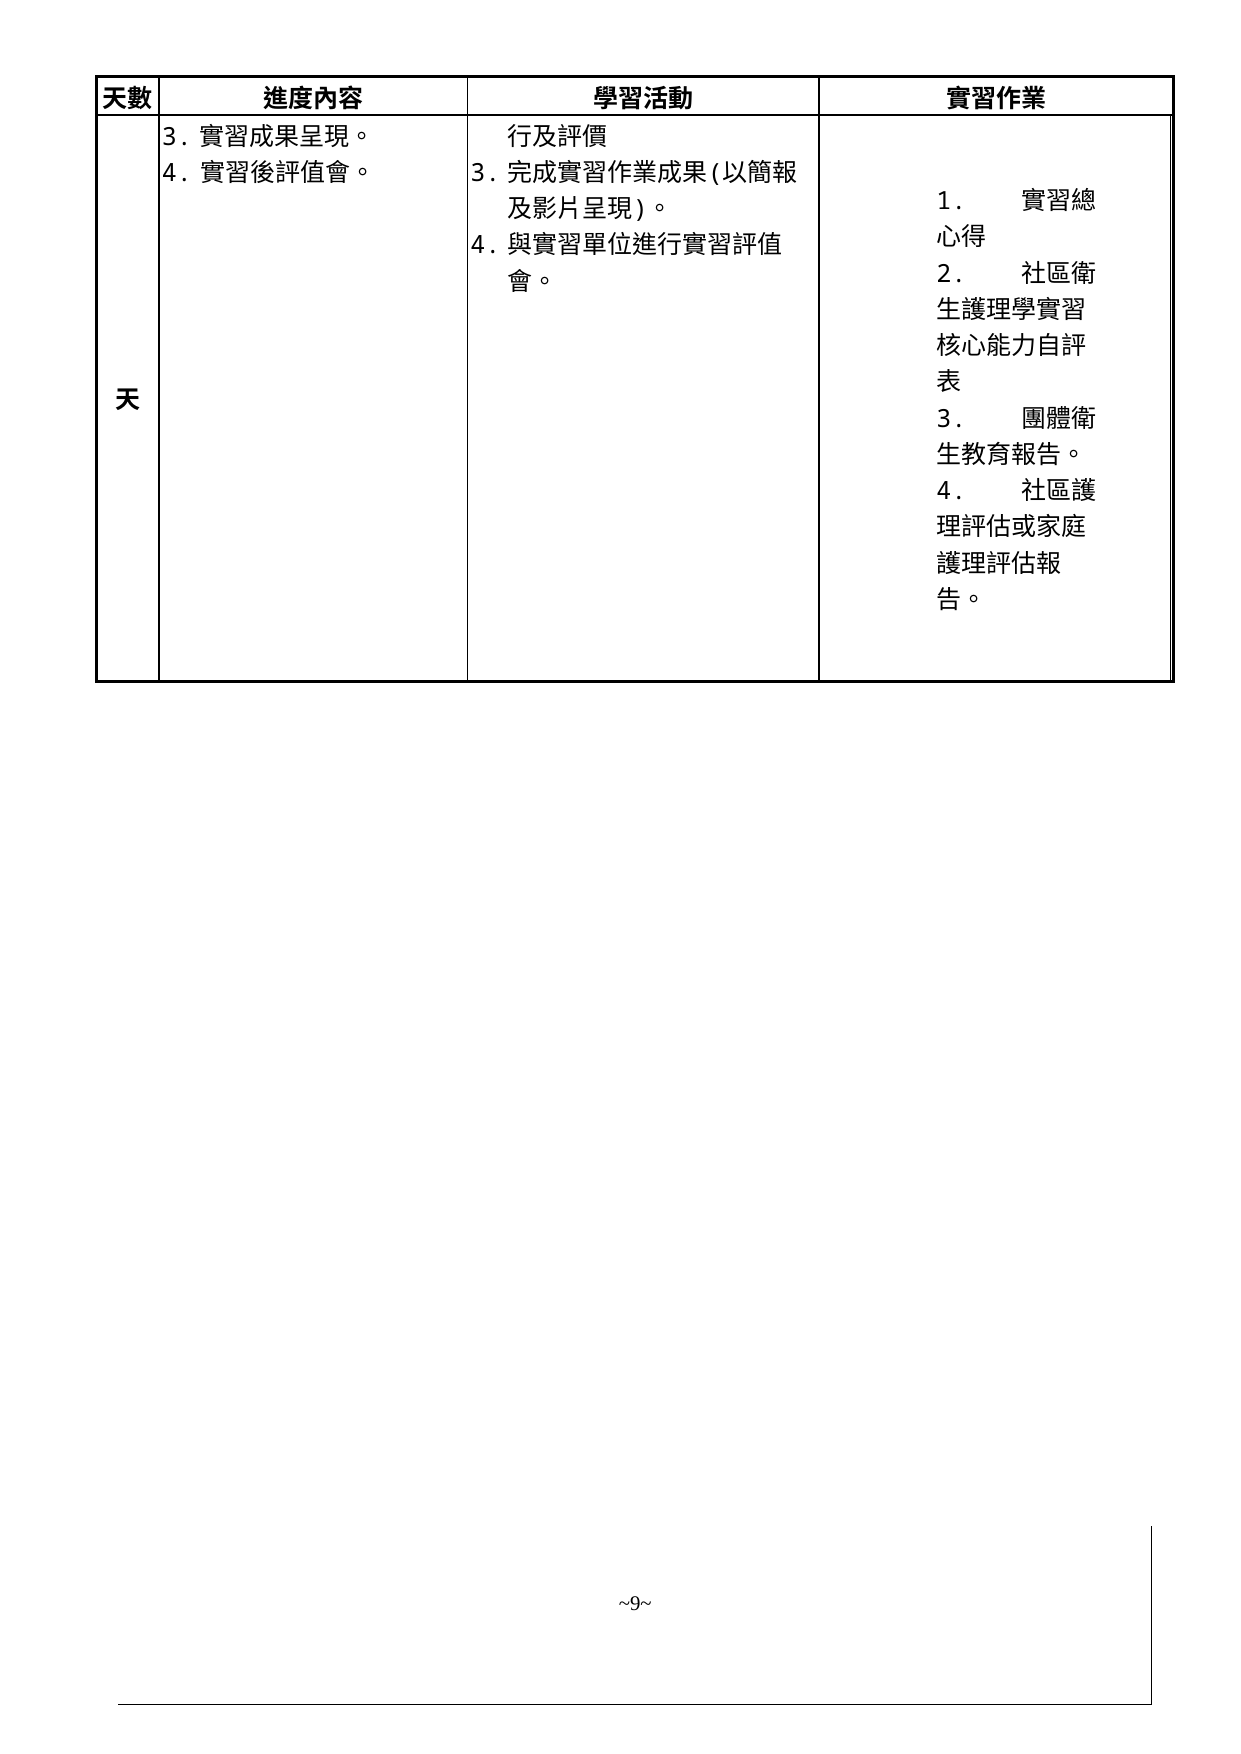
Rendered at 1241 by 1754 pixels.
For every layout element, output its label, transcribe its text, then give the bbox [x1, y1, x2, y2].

table_cell 技能 執行衛生教育活動。 作業 實習總心得 社區衛生護理學實習核心能力自評表 團體衛生教育報告。 社區護理評估或家庭護理評估報告。 [820, 116, 1170, 680]
table_cell 天 [98, 116, 158, 680]
table_header 實習作業 [820, 78, 1172, 114]
table_header 進度內容 [160, 78, 467, 114]
table_cell 家庭健康問題評估與診斷、家庭護理計畫、評價。 社區、團體衛生教育活動執行及評價 完成實習作業成果(以簡報及影片呈現)。 與實習單位進行實習評值會。 [468, 116, 818, 680]
table_header 天數 [98, 78, 158, 114]
table_header 學習活動 [468, 78, 818, 114]
table_cell 家庭訪視。 參與社區預防保健及篩檢服務。 實習成果呈現。 實習後評值會。 [160, 116, 467, 680]
